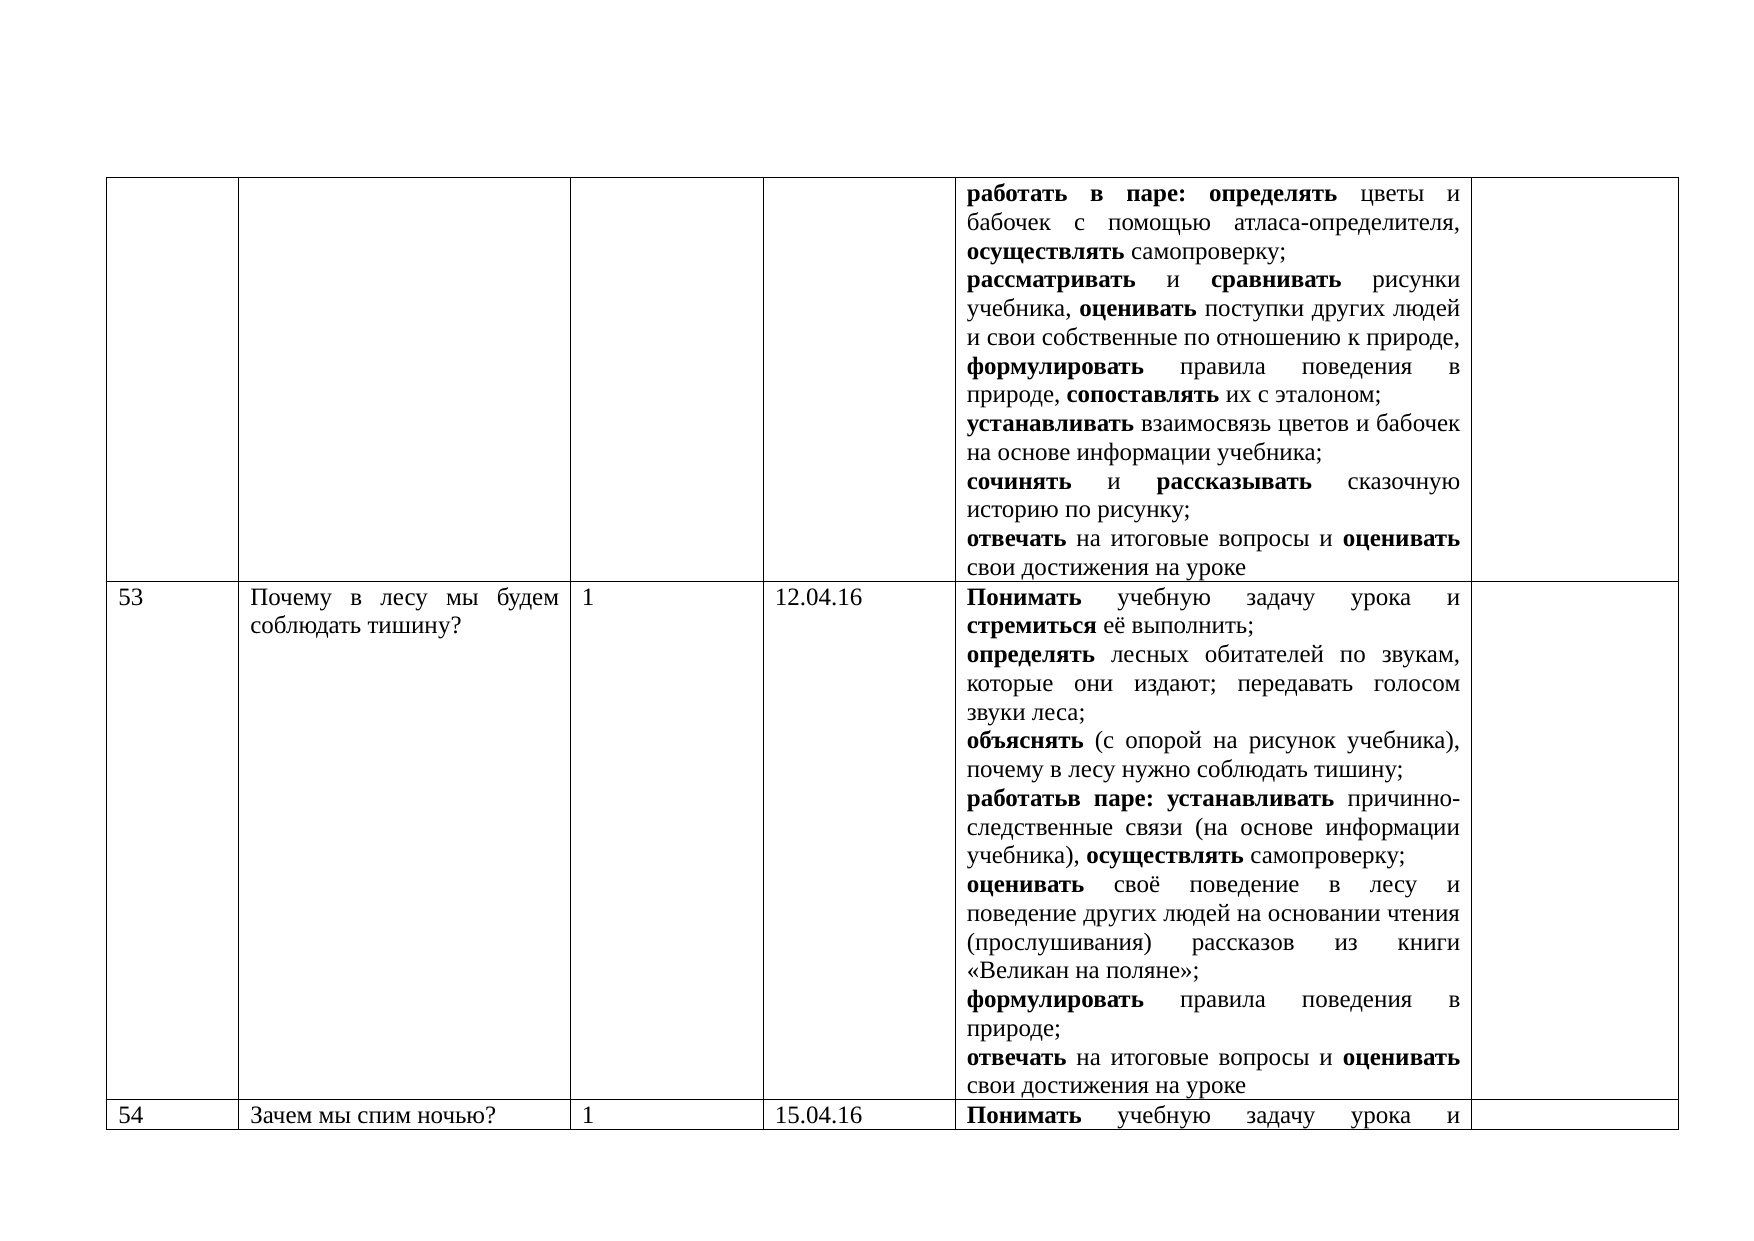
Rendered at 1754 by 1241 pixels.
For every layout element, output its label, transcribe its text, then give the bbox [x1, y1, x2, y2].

table_cell 1 [752, 1100, 763, 1129]
table_cell 1 [571, 582, 763, 1099]
table_cell 15.04.16 [944, 1100, 955, 1129]
table_cell 12.04.16 [764, 582, 955, 1099]
table_cell Почему в лесу мы будем соблюдать тишину? [239, 582, 570, 1099]
table_cell 15.04.16 [764, 1100, 774, 1129]
table_cell Почему мы не будем рвать цветы и ловить бабочек? [239, 178, 570, 581]
table_cell [1472, 178, 1678, 581]
table_cell [1472, 1100, 1678, 1129]
table_cell 53 [107, 582, 238, 1099]
table_cell [764, 178, 955, 581]
table_cell [107, 178, 238, 581]
table_cell 54 [107, 1100, 238, 1129]
table_cell [571, 178, 763, 581]
table_cell [1472, 582, 1678, 1099]
table_cell 1 [571, 1100, 582, 1129]
